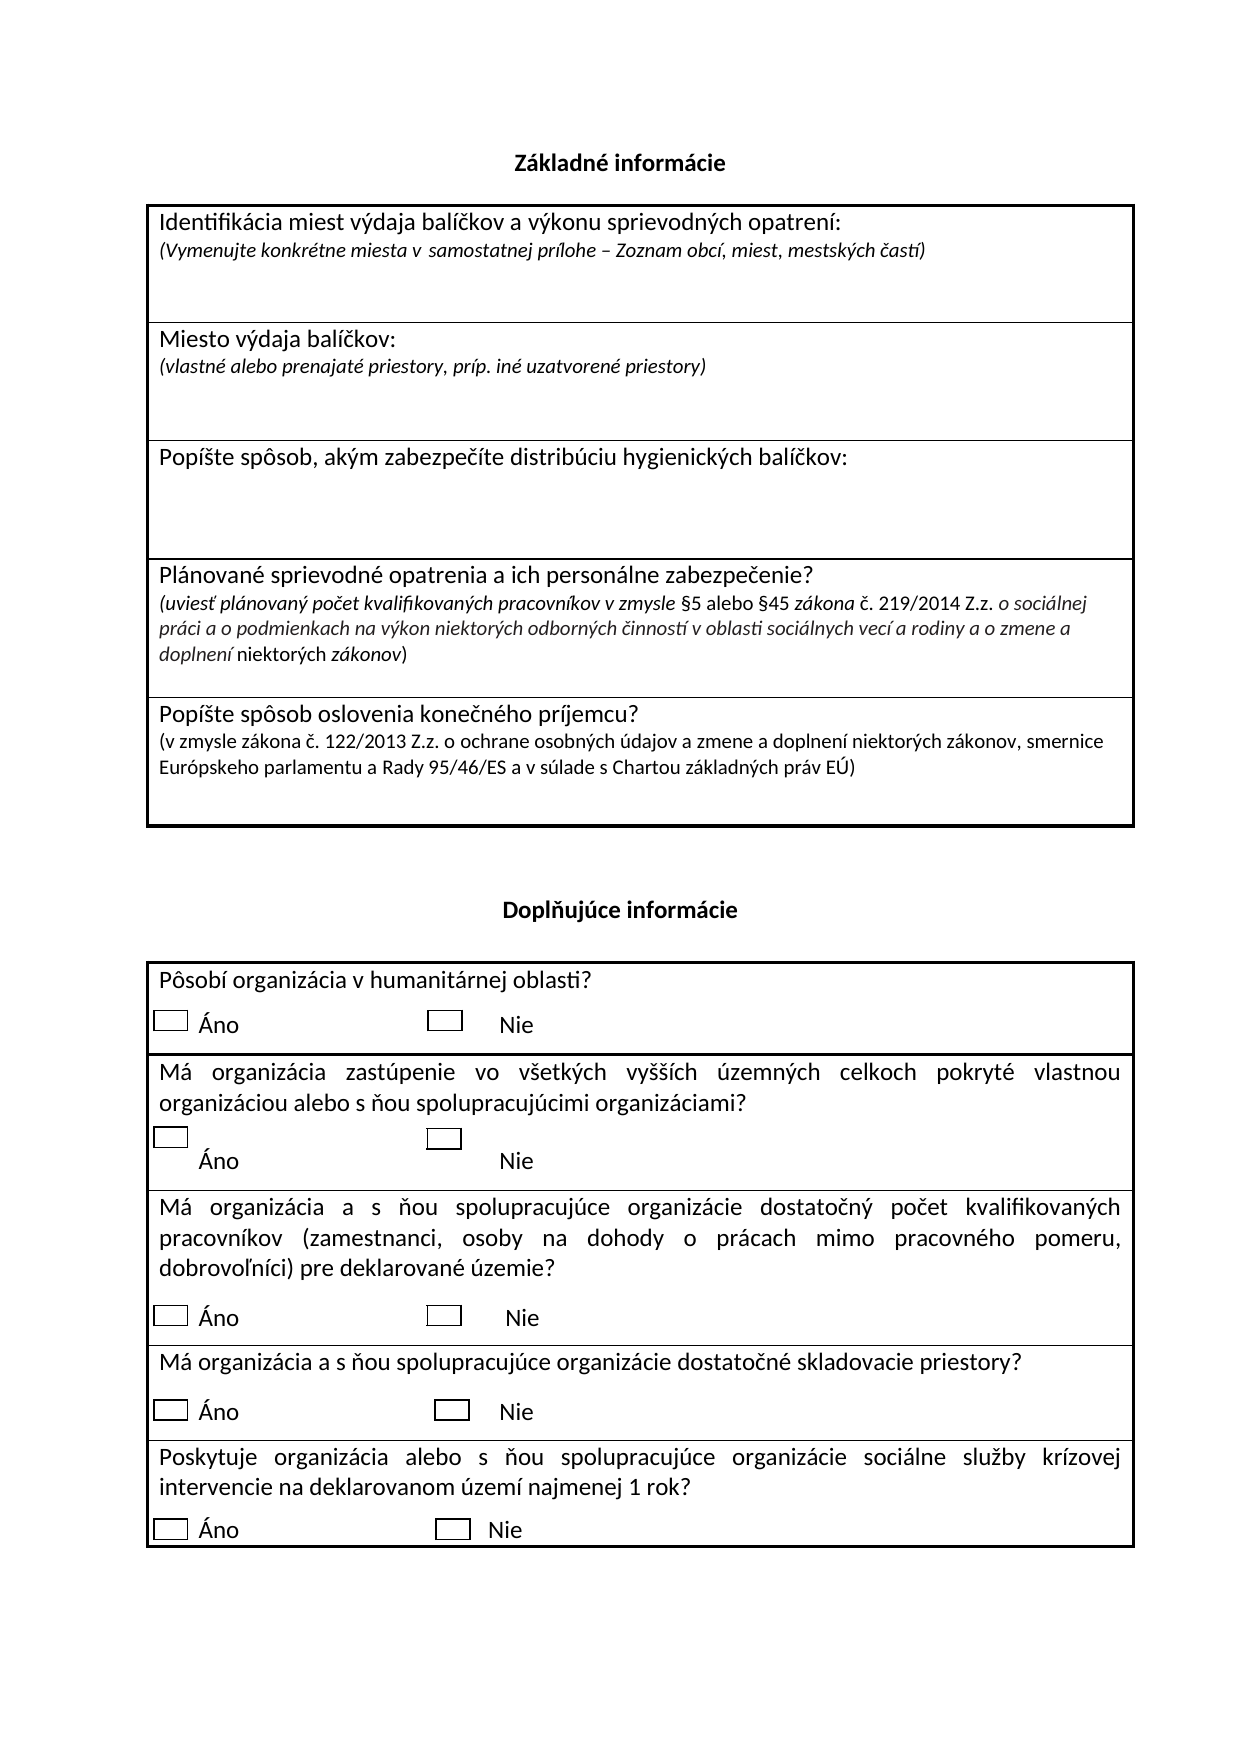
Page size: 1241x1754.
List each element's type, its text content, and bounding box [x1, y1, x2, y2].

text Základné informácie [148, 148, 1093, 178]
text Doplňujúce informácie [148, 894, 1093, 924]
table_cell Má organizácia a s ňou spolupracujúce organizácie dostatočný počet kvalifikovaných pracovníkov (zamestnanci, osoby na dohody o prácach mimo pracovného pomeru, dobrovoľníci) pre deklarované územie? Áno Nie [149, 1191, 1132, 1345]
table_cell Popíšte spôsob oslovenia konečného príjemcu? (v zmysle zákona č. 122/2013 Z.z. o ochrane osobných údajov a zmene a doplnení niektorých zákonov, smernice Európskeho parlamentu a Rady 95/46/ES a v súlade s Chartou základných práv EÚ) [149, 698, 1132, 824]
table_header Pôsobí organizácia v humanitárnej oblasti? Áno Nie [149, 964, 1132, 1053]
table_cell Poskytuje organizácia alebo s ňou spolupracujúce organizácie sociálne služby krízovej intervencie na deklarovanom území najmenej 1 rok? Áno Nie [149, 1441, 1132, 1545]
table_header Identifikácia miest výdaja balíčkov a výkonu sprievodných opatrení: (Vymenujte konkrétne miesta v samostatnej prílohe – Zoznam obcí, miest, mestských častí) [149, 207, 1132, 322]
table_cell Plánované sprievodné opatrenia a ich personálne zabezpečenie? (uviesť plánovaný počet kvalifikovaných pracovníkov v zmysle §5 alebo §45 zákona č. 219/2014 Z.z. o sociálnej práci a o podmienkach na výkon niektorých odborných činností v oblasti sociálnych vecí a rodiny a o zmene a doplnení niektorých zákonov) [149, 560, 1132, 697]
table_cell Popíšte spôsob, akým zabezpečíte distribúciu hygienických balíčkov: [149, 441, 1132, 558]
table_cell Miesto výdaja balíčkov: (vlastné alebo prenajaté priestory, príp. iné uzatvorené priestory) [149, 323, 1132, 440]
table_cell Má organizácia a s ňou spolupracujúce organizácie dostatočné skladovacie priestory? Áno Nie [149, 1346, 1132, 1440]
table_cell Má organizácia zastúpenie vo všetkých vyšších územných celkoch pokryté vlastnou organizáciou alebo s ňou spolupracujúcimi organizáciami? Áno Nie [149, 1056, 1132, 1190]
